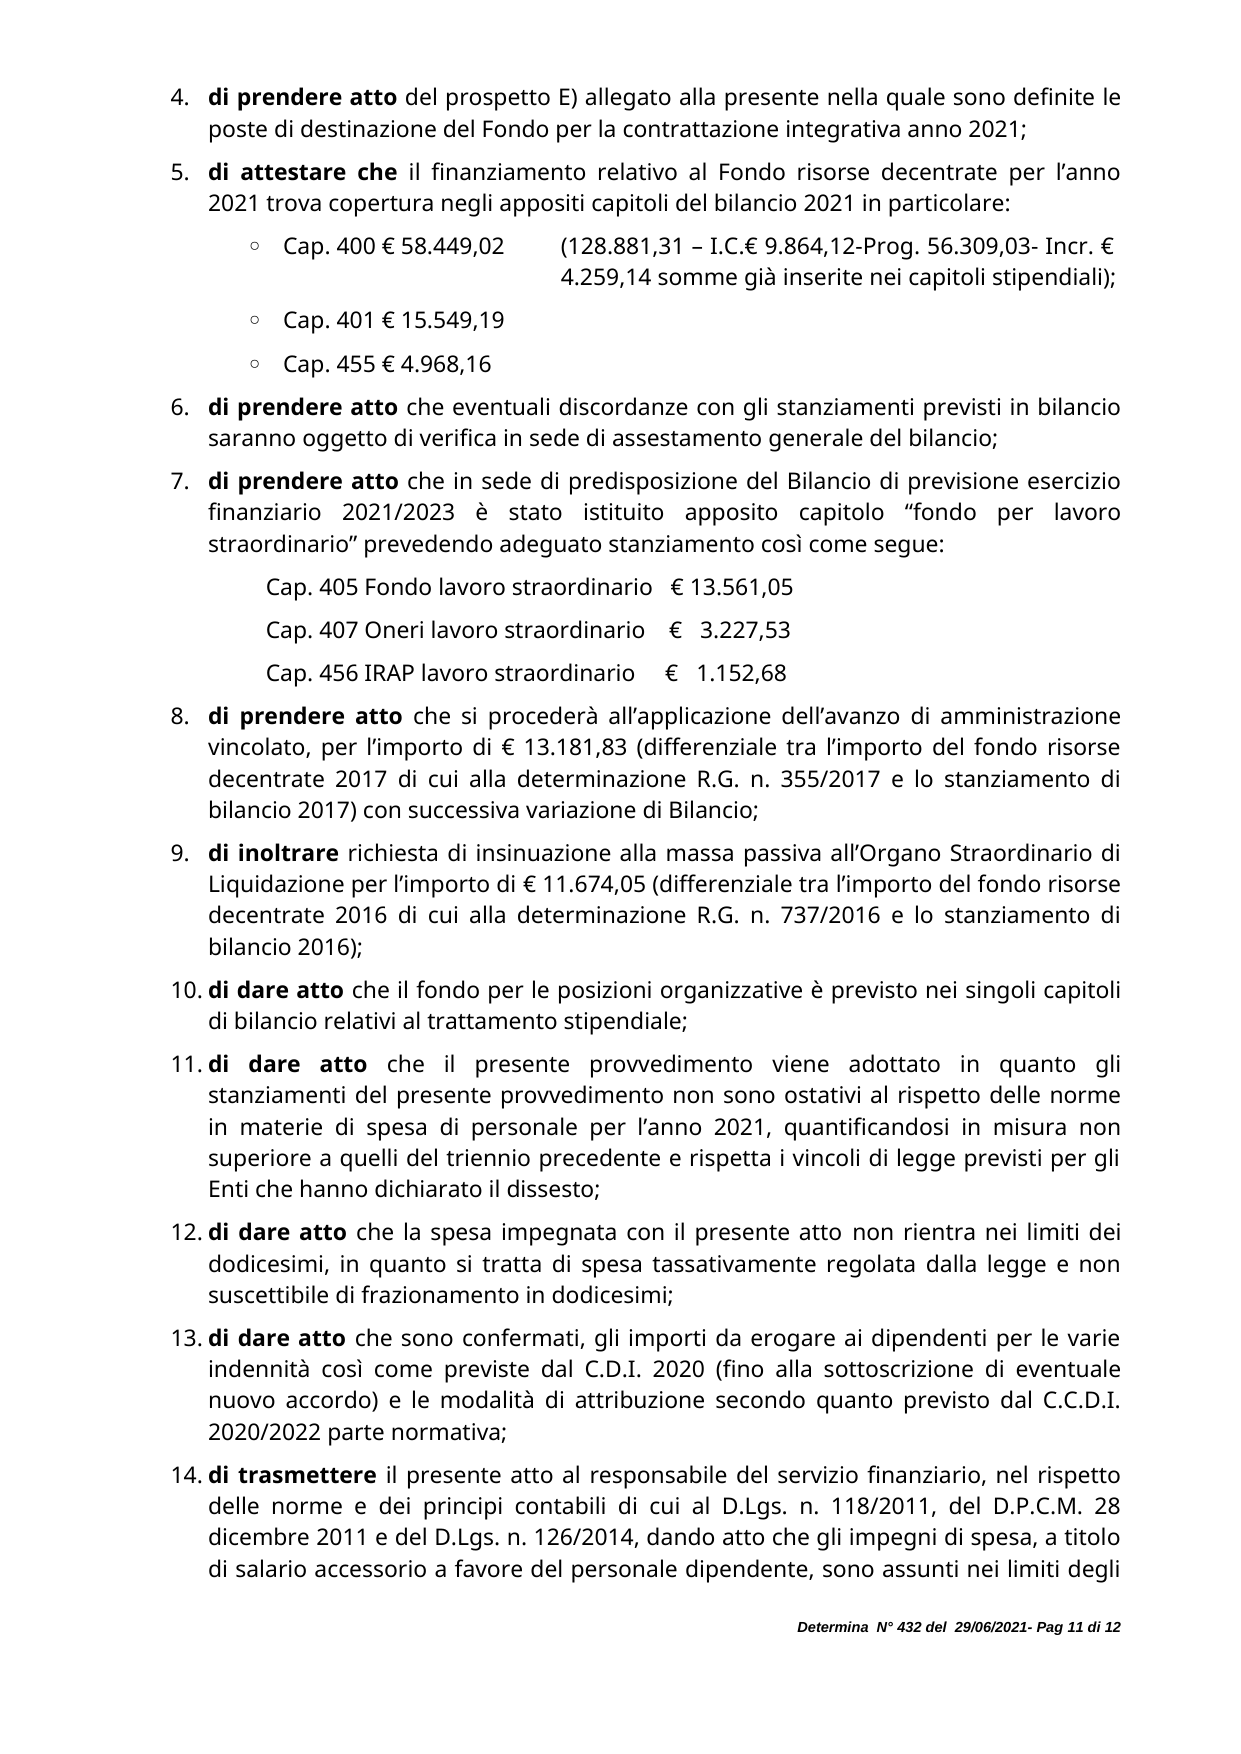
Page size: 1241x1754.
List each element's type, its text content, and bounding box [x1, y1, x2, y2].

list di prendere atto che si procederà all’applicazione dell’avanzo di amministrazione vincolato, per l’importo di € 13.181,83 (differenziale tra l’importo del fondo risorse decentrate 2017 di cui alla determinazione R.G. n. 355/2017 e lo stanziamento di bilancio 2017) con successiva variazione di Bilancio; [170, 700, 1122, 825]
list Cap. 401 € 15.549,19 [245, 304, 1122, 336]
list di dare atto che il presente provvedimento viene adottato in quanto gli stanziamenti del presente provvedimento non sono ostativi al rispetto delle norme in materie di spesa di personale per l’anno 2021, quantificandosi in misura non superiore a quelli del triennio precedente e rispetta i vincoli di legge previsti per gli Enti che hanno dichiarato il dissesto; [170, 1048, 1122, 1204]
list di prendere atto che eventuali discordanze con gli stanziamenti previsti in bilancio saranno oggetto di verifica in sede di assestamento generale del bilancio; [170, 391, 1122, 453]
list Cap. 400 € 58.449,02 (128.881,31 – I.C.€ 9.864,12-Prog. 56.309,03- Incr. € 4.259,14 somme già inserite nei capitoli stipendiali); [245, 230, 1122, 292]
list di prendere atto che in sede di predisposizione del Bilancio di previsione esercizio finanziario 2021/2023 è stato istituito apposito capitolo “fondo per lavoro straordinario” prevedendo adeguato stanziamento così come segue: [170, 465, 1122, 559]
text Cap. 407 Oneri lavoro straordinario € 3.227,53 [266, 614, 1122, 645]
list Cap. 455 € 4.968,16 [245, 347, 1122, 379]
list di dare atto che il fondo per le posizioni organizzative è previsto nei singoli capitoli di bilancio relativi al trattamento stipendiale; [170, 974, 1122, 1036]
list di trasmettere il presente atto al responsabile del servizio finanziario, nel rispetto delle norme e dei principi contabili di cui al D.Lgs. n. 118/2011, del D.P.C.M. 28 dicembre 2011 e del D.Lgs. n. 126/2014, dando atto che gli impegni di spesa, a titolo di salario accessorio a favore del personale dipendente, sono assunti nei limiti degli [170, 1459, 1122, 1584]
list di inoltrare richiesta di insinuazione alla massa passiva all’Organo Straordinario di Liquidazione per l’importo di € 11.674,05 (differenziale tra l’importo del fondo risorse decentrate 2016 di cui alla determinazione R.G. n. 737/2016 e lo stanziamento di bilancio 2016); [170, 837, 1122, 962]
list di attestare che il finanziamento relativo al Fondo risorse decentrate per l’anno 2021 trova copertura negli appositi capitoli del bilancio 2021 in particolare: [170, 156, 1122, 218]
list di prendere atto del prospetto E) allegato alla presente nella quale sono definite le poste di destinazione del Fondo per la contrattazione integrativa anno 2021; [170, 81, 1122, 144]
text Cap. 405 Fondo lavoro straordinario € 13.561,05 [266, 571, 1122, 602]
list di dare atto che sono confermati, gli importi da erogare ai dipendenti per le varie indennità così come previste dal C.D.I. 2020 (fino alla sottoscrizione di eventuale nuovo accordo) e le modalità di attribuzione secondo quanto previsto dal C.C.D.I. 2020/2022 parte normativa; [170, 1322, 1122, 1447]
text Cap. 456 IRAP lavoro straordinario € 1.152,68 [266, 657, 1122, 688]
list di dare atto che la spesa impegnata con il presente atto non rientra nei limiti dei dodicesimi, in quanto si tratta di spesa tassativamente regolata dalla legge e non suscettibile di frazionamento in dodicesimi; [170, 1216, 1122, 1310]
